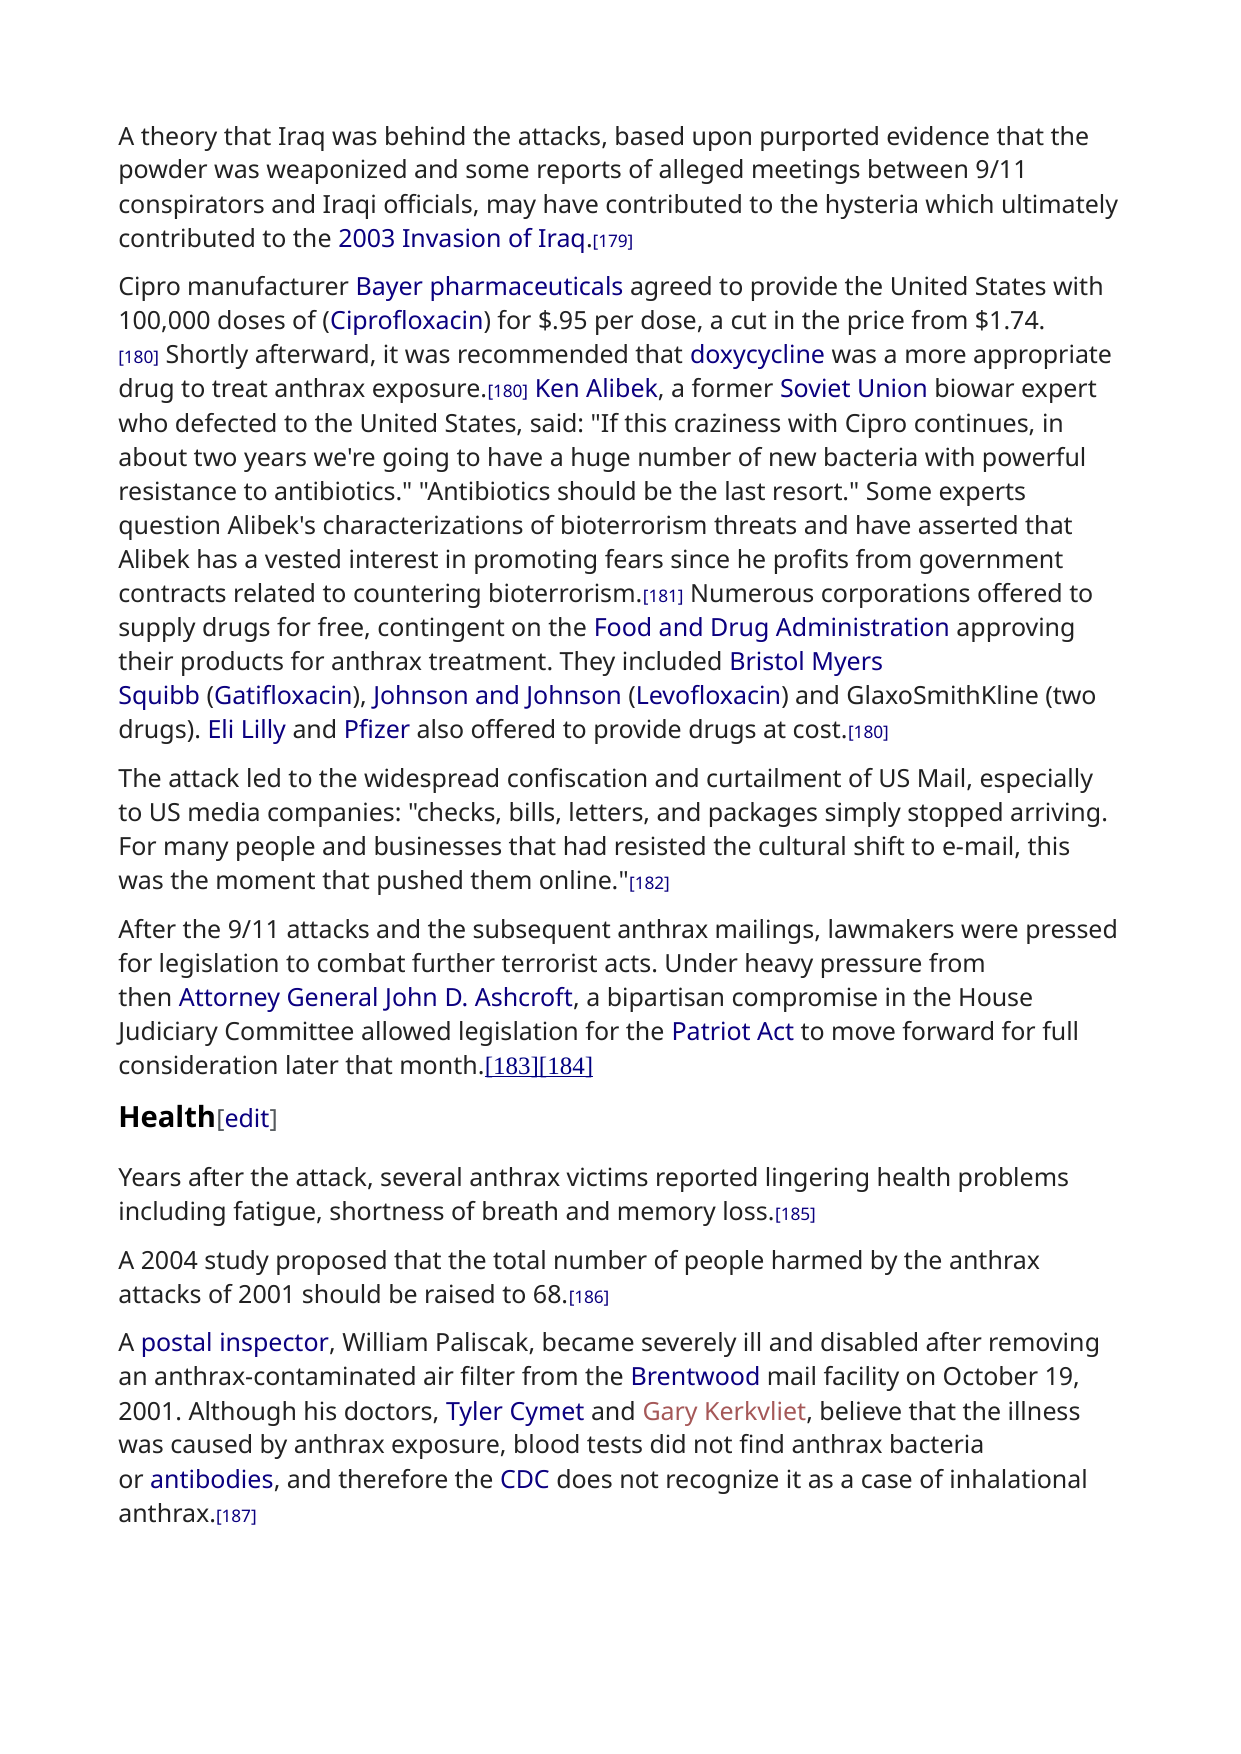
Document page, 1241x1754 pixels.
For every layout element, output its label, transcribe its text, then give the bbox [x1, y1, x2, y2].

text Years after the attack, several anthrax victims reported lingering health problems including fatigue, shortness of breath and memory loss.[185] [118, 1159, 1122, 1228]
text Cipro manufacturer Bayer pharmaceuticals agreed to provide the United States with 100,000 doses of (Ciprofloxacin) for $.95 per dose, a cut in the price from $1.74.[180] Shortly afterward, it was recommended that doxycycline was a more appropriate drug to treat anthrax exposure.[180] Ken Alibek, a former Soviet Union biowar expert who defected to the United States, said: "If this craziness with Cipro continues, in about two years we're going to have a huge number of new bacteria with powerful resistance to antibiotics." "Antibiotics should be the last resort." Some experts question Alibek's characterizations of bioterrorism threats and have asserted that Alibek has a vested interest in promoting fears since he profits from government contracts related to countering bioterrorism.[181] Numerous corporations offered to supply drugs for free, contingent on the Food and Drug Administration approving their products for anthrax treatment. They included Bristol Myers Squibb (Gatifloxacin), Johnson and Johnson (Levofloxacin) and GlaxoSmithKline (two drugs). Eli Lilly and Pfizer also offered to provide drugs at cost.[180] [118, 269, 1122, 746]
text A postal inspector, William Paliscak, became severely ill and disabled after removing an anthrax-contaminated air filter from the Brentwood mail facility on October 19, 2001. Although his doctors, Tyler Cymet and Gary Kerkvliet, believe that the illness was caused by anthrax exposure, blood tests did not find anthrax bacteria or antibodies, and therefore the CDC does not recognize it as a case of inhalational anthrax.[187] [118, 1325, 1122, 1529]
text After the 9/11 attacks and the subsequent anthrax mailings, lawmakers were pressed for legislation to combat further terrorist acts. Under heavy pressure from then Attorney General John D. Ashcroft, a bipartisan compromise in the House Judiciary Committee allowed legislation for the Patriot Act to move forward for full consideration later that month.[183][184] [118, 911, 1122, 1082]
text A theory that Iraq was behind the attacks, based upon purported evidence that the powder was weaponized and some reports of alleged meetings between 9/11 conspirators and Iraqi officials, may have contributed to the hysteria which ultimately contributed to the 2003 Invasion of Iraq.[179] [118, 118, 1122, 254]
subtitle Health[edit] [118, 1096, 1122, 1136]
text The attack led to the widespread confiscation and curtailment of US Mail, especially to US media companies: "checks, bills, letters, and packages simply stopped arriving. For many people and businesses that had resisted the cultural shift to e-mail, this was the moment that pushed them online."[182] [118, 760, 1122, 897]
text A 2004 study proposed that the total number of people harmed by the anthrax attacks of 2001 should be raised to 68.[186] [118, 1242, 1122, 1310]
